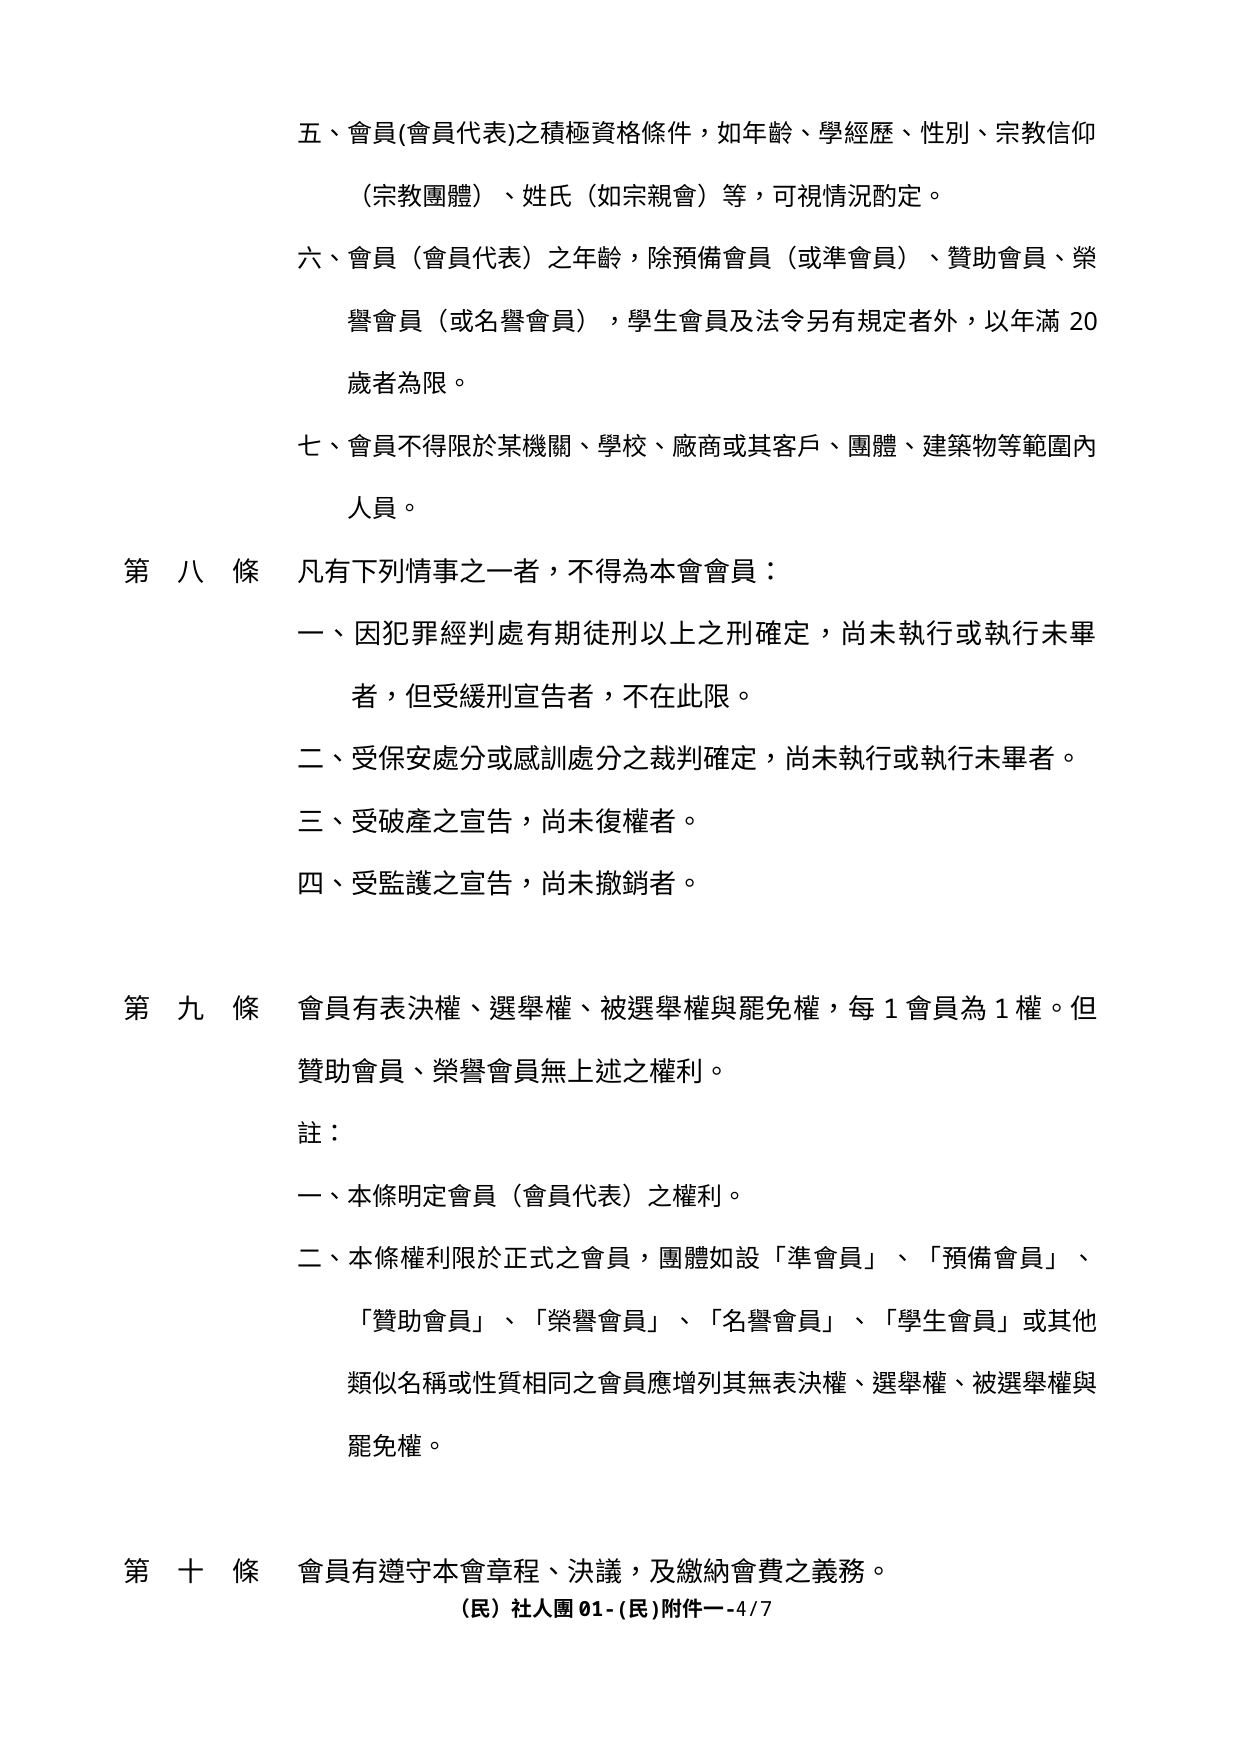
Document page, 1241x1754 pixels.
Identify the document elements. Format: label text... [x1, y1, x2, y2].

table_cell 第 十 條 [112, 1528, 286, 1590]
table_cell 會員有遵守本會章程、決議，及繳納會費之義務。 [286, 1528, 1109, 1590]
table_cell 第 九 條 [112, 965, 286, 1528]
table_cell 會員有表決權、選舉權、被選舉權與罷免權，每1會員為1權。但贊助會員、榮譽會員無上述之權利。 註： 一、本條明定會員（會員代表）之權利。 二、本條權利限於正式之會員，團體如設「準會員」、「預備會員」、「贊助會員」、「榮譽會員」、「名譽會員」、「學生會員」或其他類似名稱或性質相同之會員應增列其無表決權、選舉權、被選舉權與罷免權。 [286, 965, 1109, 1528]
table_cell 凡有下列情事之一者，不得為本會會員： 一、因犯罪經判處有期徒刑以上之刑確定，尚未執行或執行未畢者，但受緩刑宣告者，不在此限。 二、受保安處分或感訓處分之裁判確定，尚未執行或執行未畢者。 三、受破產之宣告，尚未復權者。 四、受監護之宣告，尚未撤銷者。 [286, 528, 1109, 965]
table_cell 五、會員(會員代表)之積極資格條件，如年齡、學經歷、性別、宗教信仰（宗教團體）、姓氏（如宗親會）等，可視情況酌定。 六、會員（會員代表）之年齡，除預備會員（或準會員）、贊助會員、榮譽會員（或名譽會員），學生會員及法令另有規定者外，以年滿20歲者為限。 七、會員不得限於某機關、學校、廠商或其客戶、團體、建築物等範圍內人員。 [286, 90, 1109, 528]
table_cell [112, 90, 286, 528]
table_cell 第 八 條 [112, 528, 286, 965]
